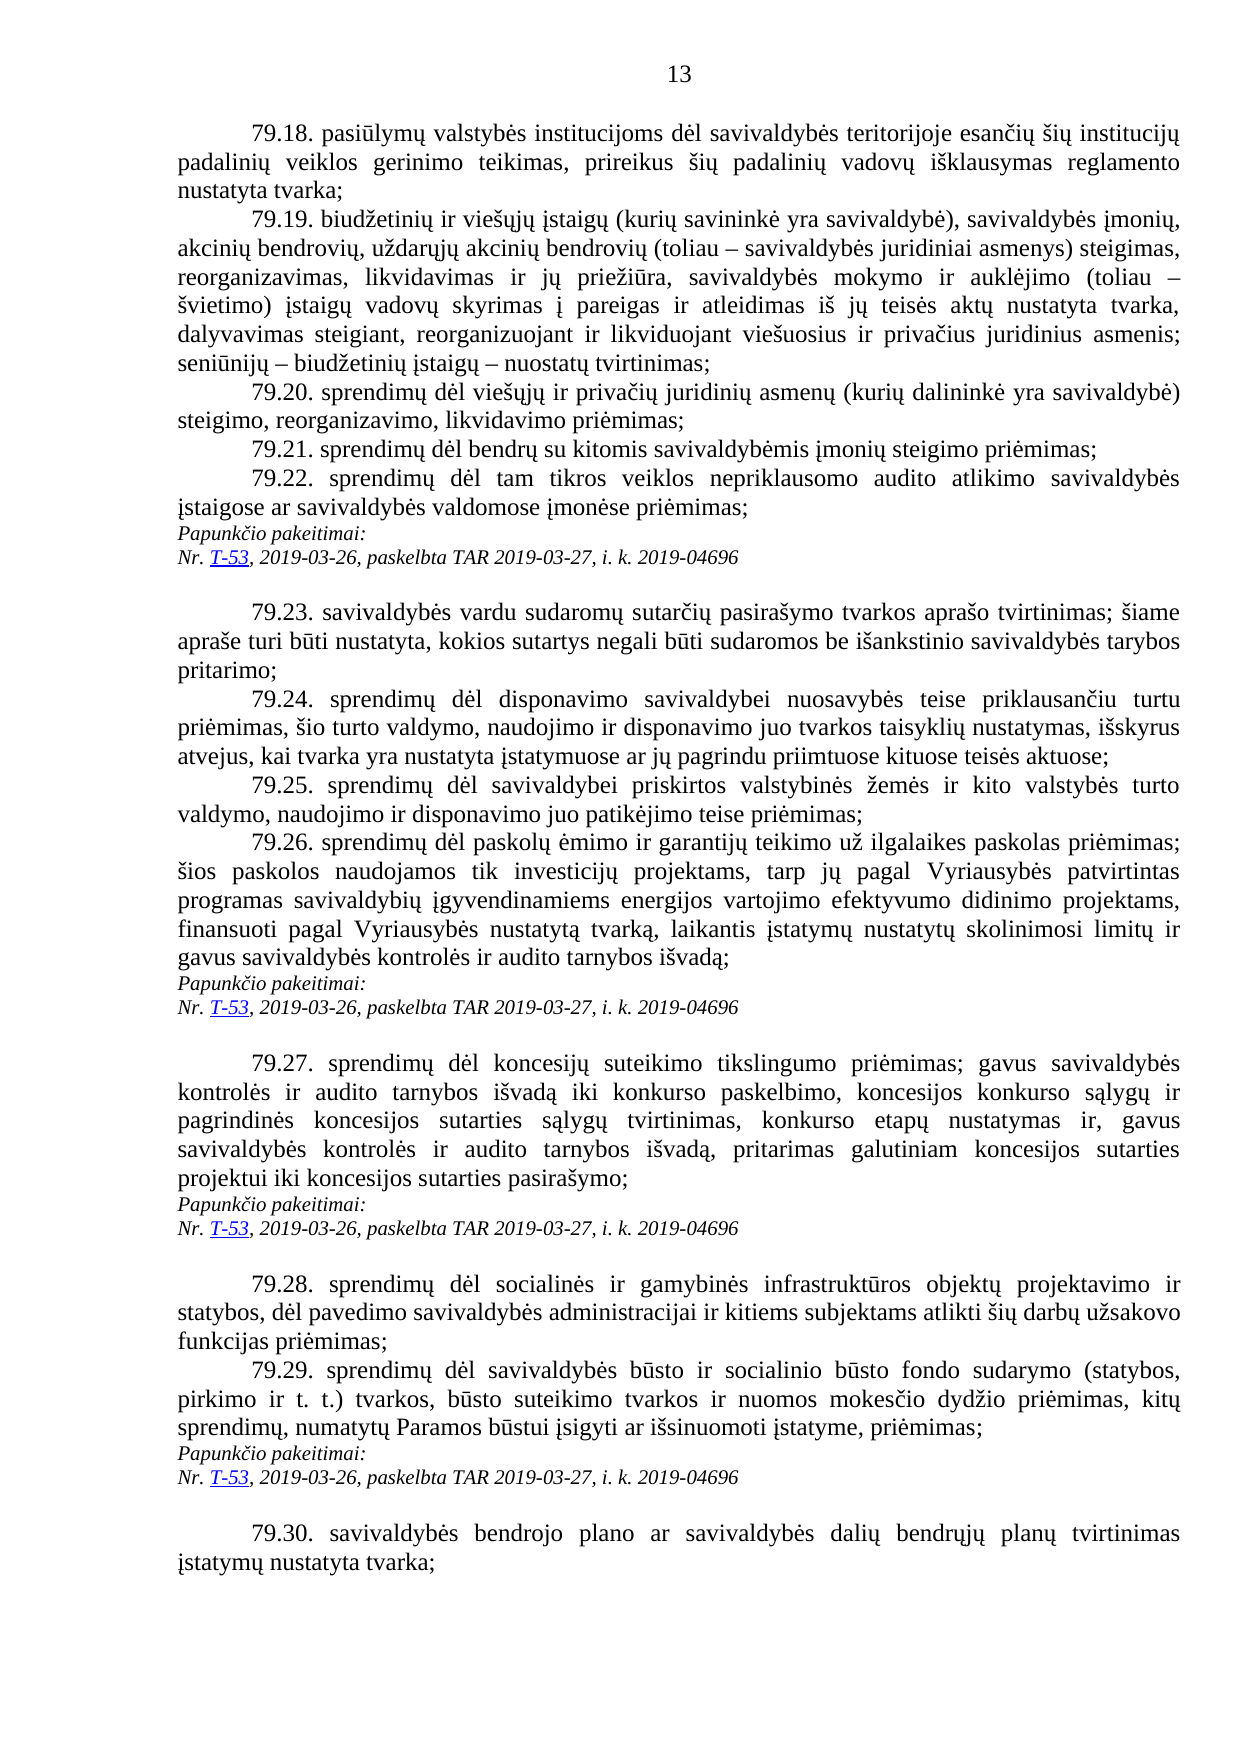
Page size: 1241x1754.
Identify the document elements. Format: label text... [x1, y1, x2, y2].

text 79.28. sprendimų dėl socialinės ir gamybinės infrastruktūros objektų projektavimo ir statybos, dėl pavedimo savivaldybės administracijai ir kitiems subjektams atlikti šių darbų užsakovo funkcijas priėmimas; [177, 1269, 1181, 1355]
text Papunkčio pakeitimai: [177, 1192, 1181, 1216]
text 79.22. sprendimų dėl tam tikros veiklos nepriklausomo audito atlikimo savivaldybės įstaigose ar savivaldybės valdomose įmonėse priėmimas; [177, 463, 1181, 521]
text Papunkčio pakeitimai: [177, 521, 1181, 545]
text 79.21. sprendimų dėl bendrų su kitomis savivaldybėmis įmonių steigimo priėmimas; [177, 434, 1181, 463]
text 79.30. savivaldybės bendrojo plano ar savivaldybės dalių bendrųjų planų tvirtinimas įstatymų nustatyta tvarka; [177, 1518, 1181, 1576]
text Papunkčio pakeitimai: [177, 1441, 1181, 1465]
text 79.29. sprendimų dėl savivaldybės būsto ir socialinio būsto fondo sudarymo (statybos, pirkimo ir t. t.) tvarkos, būsto suteikimo tvarkos ir nuomos mokesčio dydžio priėmimas, kitų sprendimų, numatytų Paramos būstui įsigyti ar išsinuomoti įstatyme, priėmimas; [177, 1355, 1181, 1441]
text Nr. T-53, 2019-03-26, paskelbta TAR 2019-03-27, i. k. 2019-04696 [177, 1216, 1181, 1240]
text 79.25. sprendimų dėl savivaldybei priskirtos valstybinės žemės ir kito valstybės turto valdymo, naudojimo ir disponavimo juo patikėjimo teise priėmimas; [177, 770, 1181, 827]
text 79.24. sprendimų dėl disponavimo savivaldybei nuosavybės teise priklausančiu turtu priėmimas, šio turto valdymo, naudojimo ir disponavimo juo tvarkos taisyklių nustatymas, išskyrus atvejus, kai tvarka yra nustatyta įstatymuose ar jų pagrindu priimtuose kituose teisės aktuose; [177, 684, 1181, 770]
text Nr. T-53, 2019-03-26, paskelbta TAR 2019-03-27, i. k. 2019-04696 [177, 995, 1181, 1019]
text 79.27. sprendimų dėl koncesijų suteikimo tikslingumo priėmimas; gavus savivaldybės kontrolės ir audito tarnybos išvadą iki konkurso paskelbimo, koncesijos konkurso sąlygų ir pagrindinės koncesijos sutarties sąlygų tvirtinimas, konkurso etapų nustatymas ir, gavus savivaldybės kontrolės ir audito tarnybos išvadą, pritarimas galutiniam koncesijos sutarties projektui iki koncesijos sutarties pasirašymo; [177, 1048, 1181, 1192]
text 79.18. pasiūlymų valstybės institucijoms dėl savivaldybės teritorijoje esančių šių institucijų padalinių veiklos gerinimo teikimas, prireikus šių padalinių vadovų išklausymas reglamento nustatyta tvarka; [177, 118, 1181, 204]
text 79.20. sprendimų dėl viešųjų ir privačių juridinių asmenų (kurių dalininkė yra savivaldybė) steigimo, reorganizavimo, likvidavimo priėmimas; [177, 377, 1181, 434]
text Papunkčio pakeitimai: [177, 971, 1181, 995]
text Nr. T-53, 2019-03-26, paskelbta TAR 2019-03-27, i. k. 2019-04696 [177, 545, 1181, 569]
text 79.19. biudžetinių ir viešųjų įstaigų (kurių savininkė yra savivaldybė), savivaldybės įmonių, akcinių bendrovių, uždarųjų akcinių bendrovių (toliau – savivaldybės juridiniai asmenys) steigimas, reorganizavimas, likvidavimas ir jų priežiūra, savivaldybės mokymo ir auklėjimo (toliau – švietimo) įstaigų vadovų skyrimas į pareigas ir atleidimas iš jų teisės aktų nustatyta tvarka, dalyvavimas steigiant, reorganizuojant ir likviduojant viešuosius ir privačius juridinius asmenis; seniūnijų – biudžetinių įstaigų – nuostatų tvirtinimas; [177, 204, 1181, 377]
text Nr. T-53, 2019-03-26, paskelbta TAR 2019-03-27, i. k. 2019-04696 [177, 1465, 1181, 1489]
text 79.23. savivaldybės vardu sudaromų sutarčių pasirašymo tvarkos aprašo tvirtinimas; šiame apraše turi būti nustatyta, kokios sutartys negali būti sudaromos be išankstinio savivaldybės tarybos pritarimo; [177, 597, 1181, 684]
text 79.26. sprendimų dėl paskolų ėmimo ir garantijų teikimo už ilgalaikes paskolas priėmimas; šios paskolos naudojamos tik investicijų projektams, tarp jų pagal Vyriausybės patvirtintas programas savivaldybių įgyvendinamiems energijos vartojimo efektyvumo didinimo projektams, finansuoti pagal Vyriausybės nustatytą tvarką, laikantis įstatymų nustatytų skolinimosi limitų ir gavus savivaldybės kontrolės ir audito tarnybos išvadą; [177, 827, 1181, 971]
